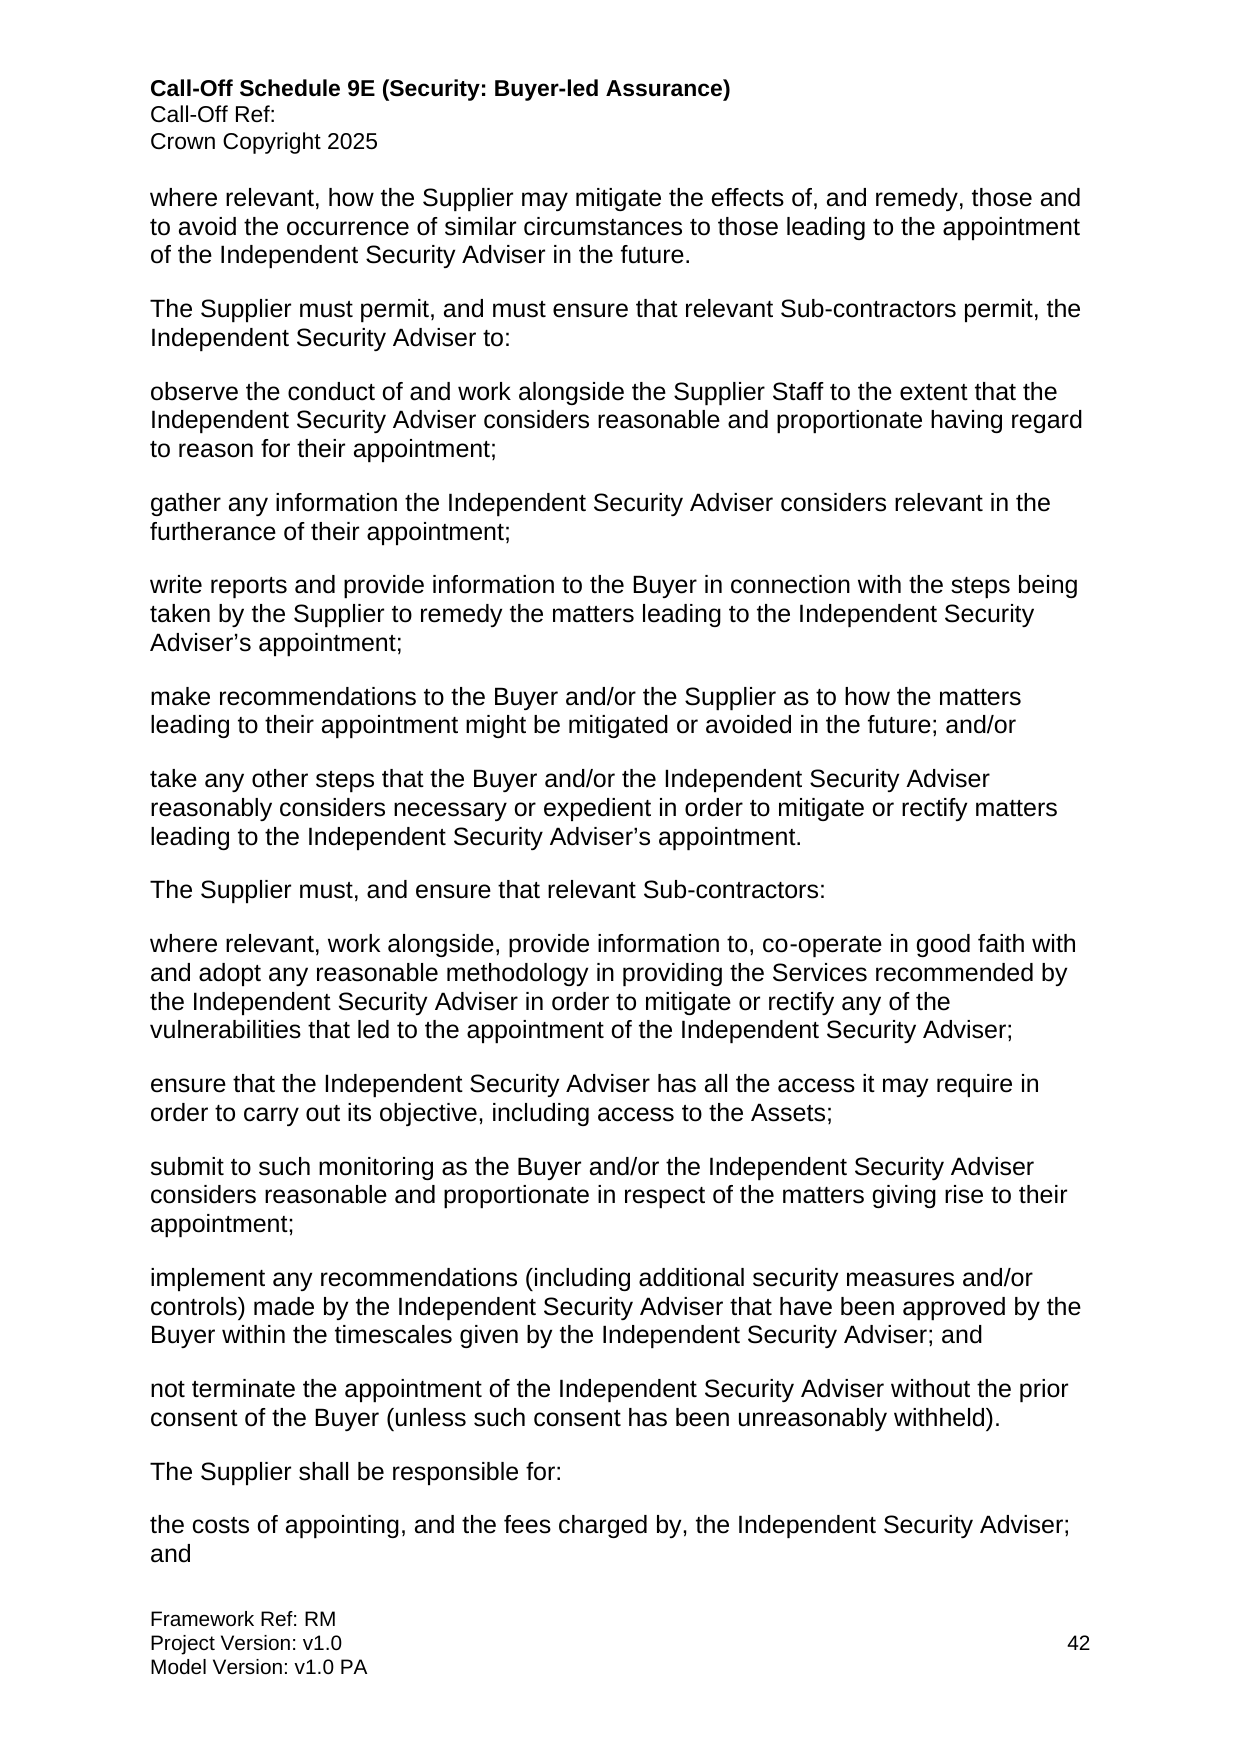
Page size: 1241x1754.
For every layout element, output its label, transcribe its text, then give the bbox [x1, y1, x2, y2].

subtitle The Supplier shall be responsible for: [150, 1457, 1090, 1485]
subtitle implement any recommendations (including additional security measures and/or controls) made by the Independent Security Adviser that have been approved by the Buyer within the timescales given by the Independent Security Adviser; and [150, 1263, 1090, 1349]
subtitle the costs of appointing, and the fees charged by, the Independent Security Adviser; and [150, 1510, 1090, 1568]
subtitle take any other steps that the Buyer and/or the Independent Security Adviser reasonably considers necessary or expedient in order to mitigate or rectify matters leading to the Independent Security Adviser’s appointment. [150, 764, 1090, 850]
subtitle The Supplier must permit, and must ensure that relevant Sub-contractors permit, the Independent Security Adviser to: [150, 294, 1090, 352]
subtitle write reports and provide information to the Buyer in connection with the steps being taken by the Supplier to remedy the matters leading to the Independent Security Adviser’s appointment; [150, 570, 1090, 657]
subtitle observe the conduct of and work alongside the Supplier Staff to the extent that the Independent Security Adviser considers reasonable and proportionate having regard to reason for their appointment; [150, 377, 1090, 463]
subtitle not terminate the appointment of the Independent Security Adviser without the prior consent of the Buyer (unless such consent has been unreasonably withheld). [150, 1374, 1090, 1432]
subtitle make recommendations to the Buyer and/or the Supplier as to how the matters leading to their appointment might be mitigated or avoided in the future; and/or [150, 682, 1090, 739]
subtitle submit to such monitoring as the Buyer and/or the Independent Security Adviser considers reasonable and proportionate in respect of the matters giving rise to their appointment; [150, 1152, 1090, 1238]
subtitle ensure that the Independent Security Adviser has all the access it may require in order to carry out its objective, including access to the Assets; [150, 1069, 1090, 1127]
subtitle gather any information the Independent Security Adviser considers relevant in the furtherance of their appointment; [150, 488, 1090, 545]
subtitle The Supplier must, and ensure that relevant Sub-contractors: [150, 875, 1090, 904]
subtitle where relevant, how the Supplier may mitigate the effects of, and remedy, those and to avoid the occurrence of similar circumstances to those leading to the appointment of the Independent Security Adviser in the future. [150, 183, 1090, 269]
subtitle where relevant, work alongside, provide information to, co‑operate in good faith with and adopt any reasonable methodology in providing the Services recommended by the Independent Security Adviser in order to mitigate or rectify any of the vulnerabilities that led to the appointment of the Independent Security Adviser; [150, 929, 1090, 1044]
